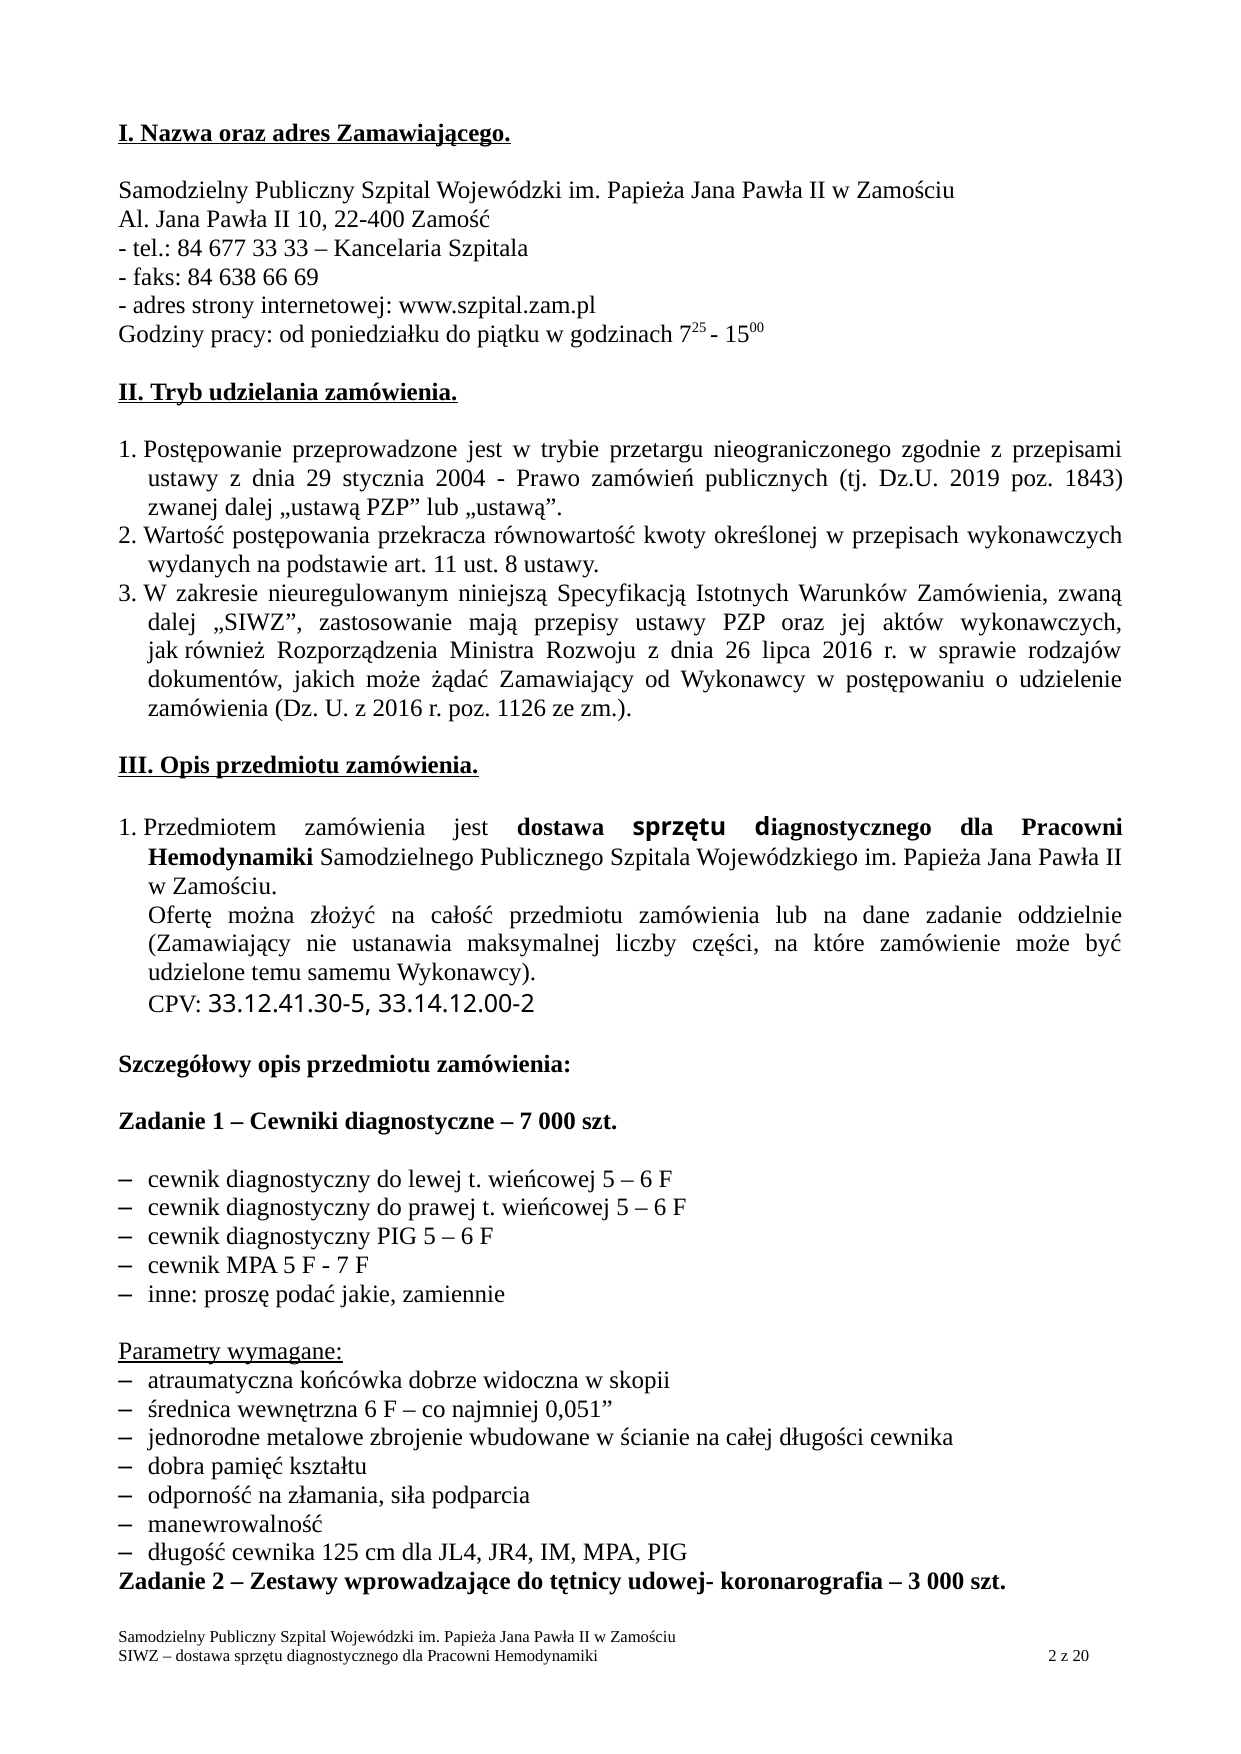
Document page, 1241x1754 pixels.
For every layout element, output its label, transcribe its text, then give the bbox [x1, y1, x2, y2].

list Postępowanie przeprowadzone jest w trybie przetargu nieograniczonego zgodnie z przepisami ustawy z dnia 29 stycznia 2004 - Prawo zamówień publicznych (tj. Dz.U. 2019 poz. 1843) zwanej dalej „ustawą PZP” lub „ustawą”. [118, 434, 1123, 521]
list długość cewnika 125 cm dla JL4, JR4, IM, MPA, PIG [118, 1537, 1123, 1566]
text Godziny pracy: od poniedziałku do piątku w godzinach 725 - 1500 [118, 319, 1123, 348]
text I. Nazwa oraz adres Zamawiającego. [118, 118, 1123, 147]
list inne: proszę podać jakie, zamiennie [118, 1279, 1123, 1307]
text Parametry wymagane: [118, 1336, 1123, 1365]
list manewrowalność [118, 1509, 1123, 1537]
list W zakresie nieuregulowanym niniejszą Specyfikacją Istotnych Warunków Zamówienia, zwaną dalej „SIWZ”, zastosowanie mają przepisy ustawy PZP oraz jej aktów wykonawczych, jak również Rozporządzenia Ministra Rozwoju z dnia 26 lipca 2016 r. w sprawie rodzajów dokumentów, jakich może żądać Zamawiający od Wykonawcy w postępowaniu o udzielenie zamówienia (Dz. U. z 2016 r. poz. 1126 ze zm.). [118, 578, 1123, 722]
list Ofertę można złożyć na całość przedmiotu zamówienia lub na dane zadanie oddzielnie (Zamawiający nie ustanawia maksymalnej liczby części, na które zamówienie może być udzielone temu samemu Wykonawcy). [118, 900, 1123, 986]
list cewnik diagnostyczny do lewej t. wieńcowej 5 – 6 F [118, 1164, 1123, 1192]
list odporność na złamania, siła podparcia [118, 1480, 1123, 1509]
text Samodzielny Publiczny Szpital Wojewódzki im. Papieża Jana Pawła II w Zamościu [118, 176, 1123, 204]
text - tel.: 84 677 33 33 – Kancelaria Szpitala [118, 233, 1123, 262]
list CPV: 33.12.41.30-5, 33.14.12.00-2 [118, 986, 1123, 1020]
text - adres strony internetowej: www.szpital.zam.pl [118, 291, 1123, 319]
text Zadanie 2 – Zestawy wprowadzające do tętnicy udowej- koronarografia – 3 000 szt. [118, 1566, 1123, 1595]
list cewnik diagnostyczny do prawej t. wieńcowej 5 – 6 F [118, 1192, 1123, 1221]
list średnica wewnętrzna 6 F – co najmniej 0,051” [118, 1394, 1123, 1422]
list atraumatyczna końcówka dobrze widoczna w skopii [118, 1365, 1123, 1394]
text Al. Jana Pawła II 10, 22-400 Zamość [118, 204, 1123, 233]
list Wartość postępowania przekracza równowartość kwoty określonej w przepisach wykonawczych wydanych na podstawie art. 11 ust. 8 ustawy. [118, 521, 1123, 578]
list dobra pamięć kształtu [118, 1451, 1123, 1480]
text II. Tryb udzielania zamówienia. [118, 377, 1123, 406]
list jednorodne metalowe zbrojenie wbudowane w ścianie na całej długości cewnika [118, 1422, 1123, 1451]
text III. Opis przedmiotu zamówienia. [118, 751, 1123, 779]
list cewnik MPA 5 F - 7 F [118, 1250, 1123, 1279]
text - faks: 84 638 66 69 [118, 262, 1123, 291]
text Zadanie 1 – Cewniki diagnostyczne – 7 000 szt. [118, 1106, 1123, 1135]
list Przedmiotem zamówienia jest dostawa sprzętu diagnostycznego dla Pracowni Hemodynamiki Samodzielnego Publicznego Szpitala Wojewódzkiego im. Papieża Jana Pawła II w Zamościu. [118, 808, 1123, 900]
list cewnik diagnostyczny PIG 5 – 6 F [118, 1221, 1123, 1250]
text Szczegółowy opis przedmiotu zamówienia: [118, 1049, 1123, 1077]
